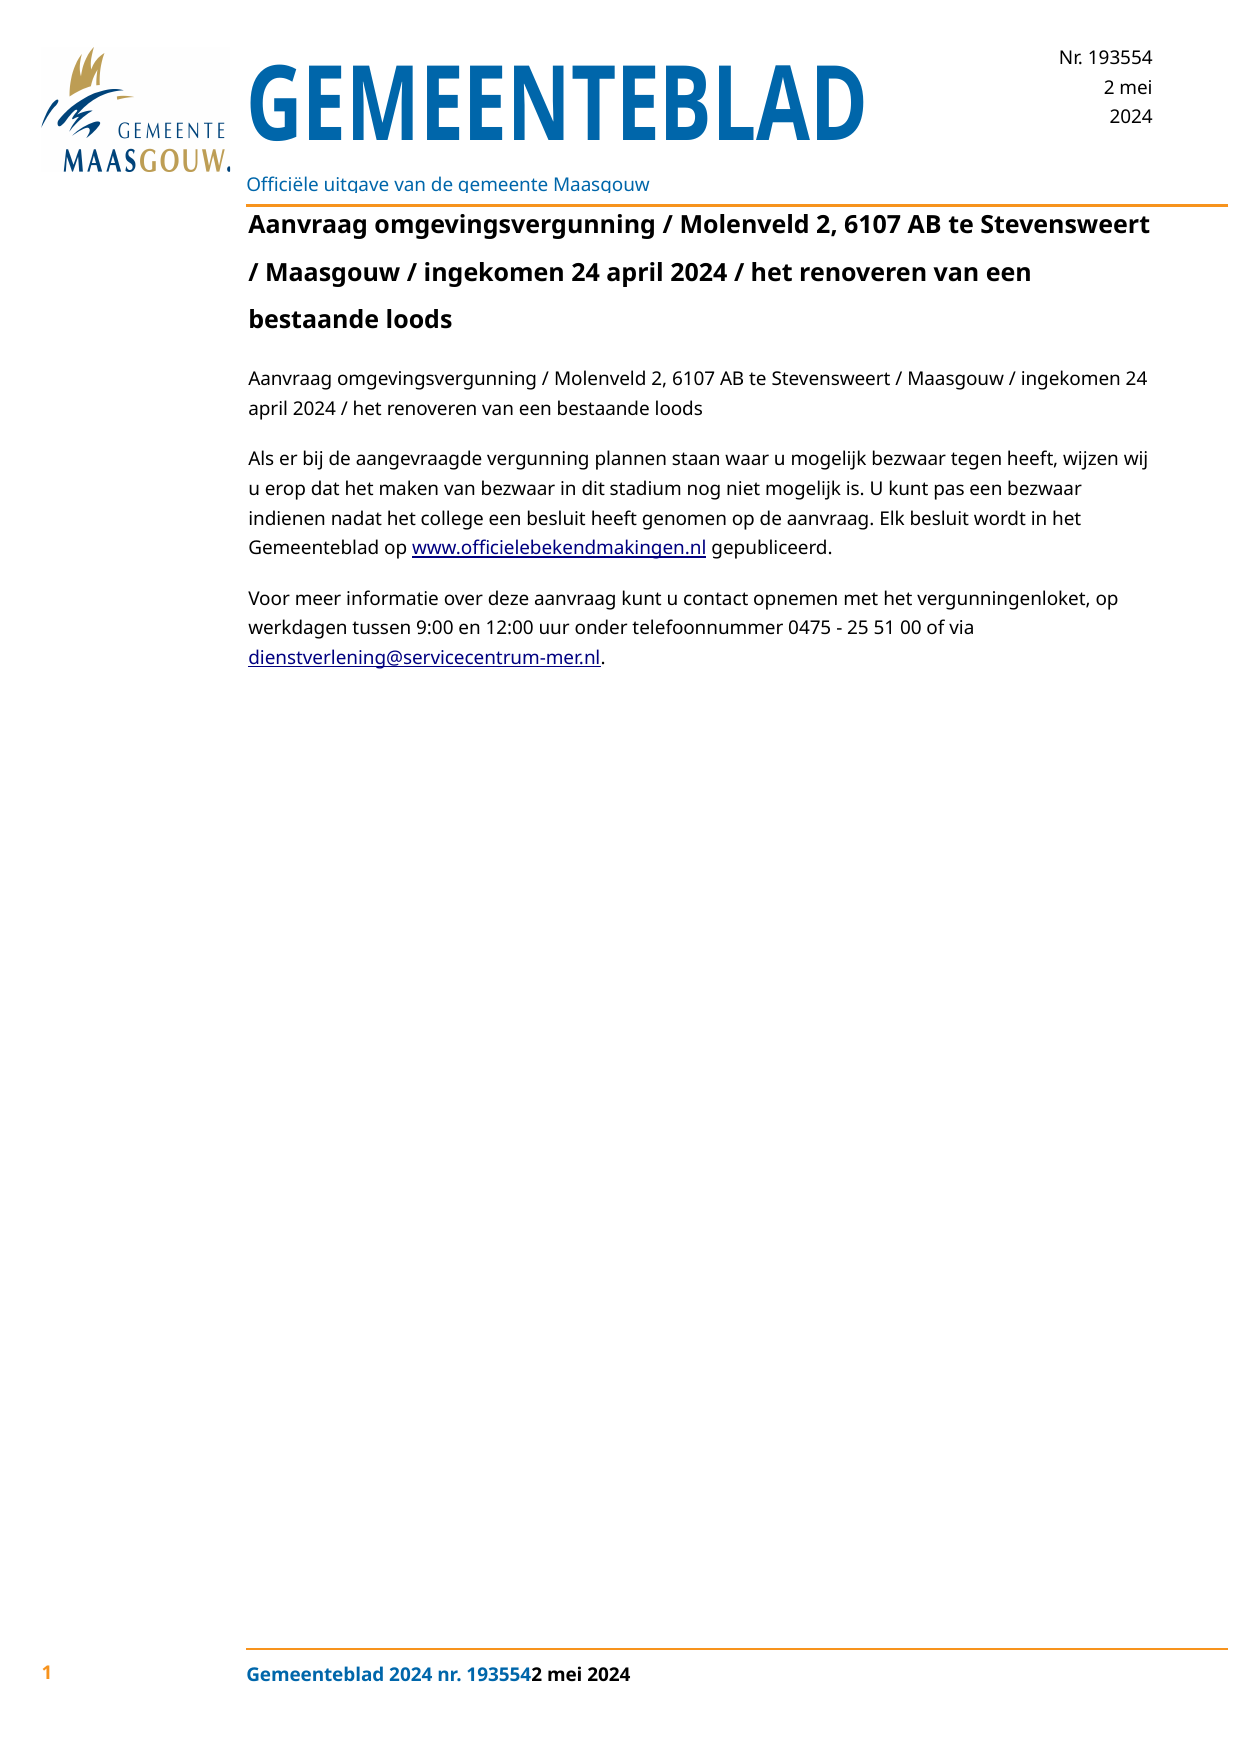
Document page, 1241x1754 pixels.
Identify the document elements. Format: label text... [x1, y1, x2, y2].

text Aanvraag omgevingsvergunning / Molenveld 2, 6107 AB te Stevensweert / Maasgouw / ingekomen 24 april 2024 / het renoveren van een bestaande loods [248, 366, 1152, 421]
picture [41, 47, 231, 172]
text Voor meer informatie over deze aanvraag kunt u contact opnemen met het vergunningenloket, op werkdagen tussen 9:00 en 12:00 uur onder telefoonnummer 0475 - 25 51 00 of via dienstverlening@servicecentrum-mer.nl. [248, 585, 1152, 669]
text Als er bij de aangevraagde vergunning plannen staan waar u mogelijk bezwaar tegen heeft, wijzen wij u erop dat het maken van bezwaar in dit stadium nog niet mogelijk is. U kunt pas een bezwaar indienen nadat het college een besluit heeft genomen op de aanvraag. Elk besluit wordt in het Gemeenteblad op www.officielebekendmakingen.nl gepubliceerd. [248, 446, 1152, 560]
text Aanvraag omgevingsvergunning / Molenveld 2, 6107 AB te Stevensweert / Maasgouw / ingekomen 24 april 2024 / het renoveren van een bestaande loods [248, 207, 1152, 336]
